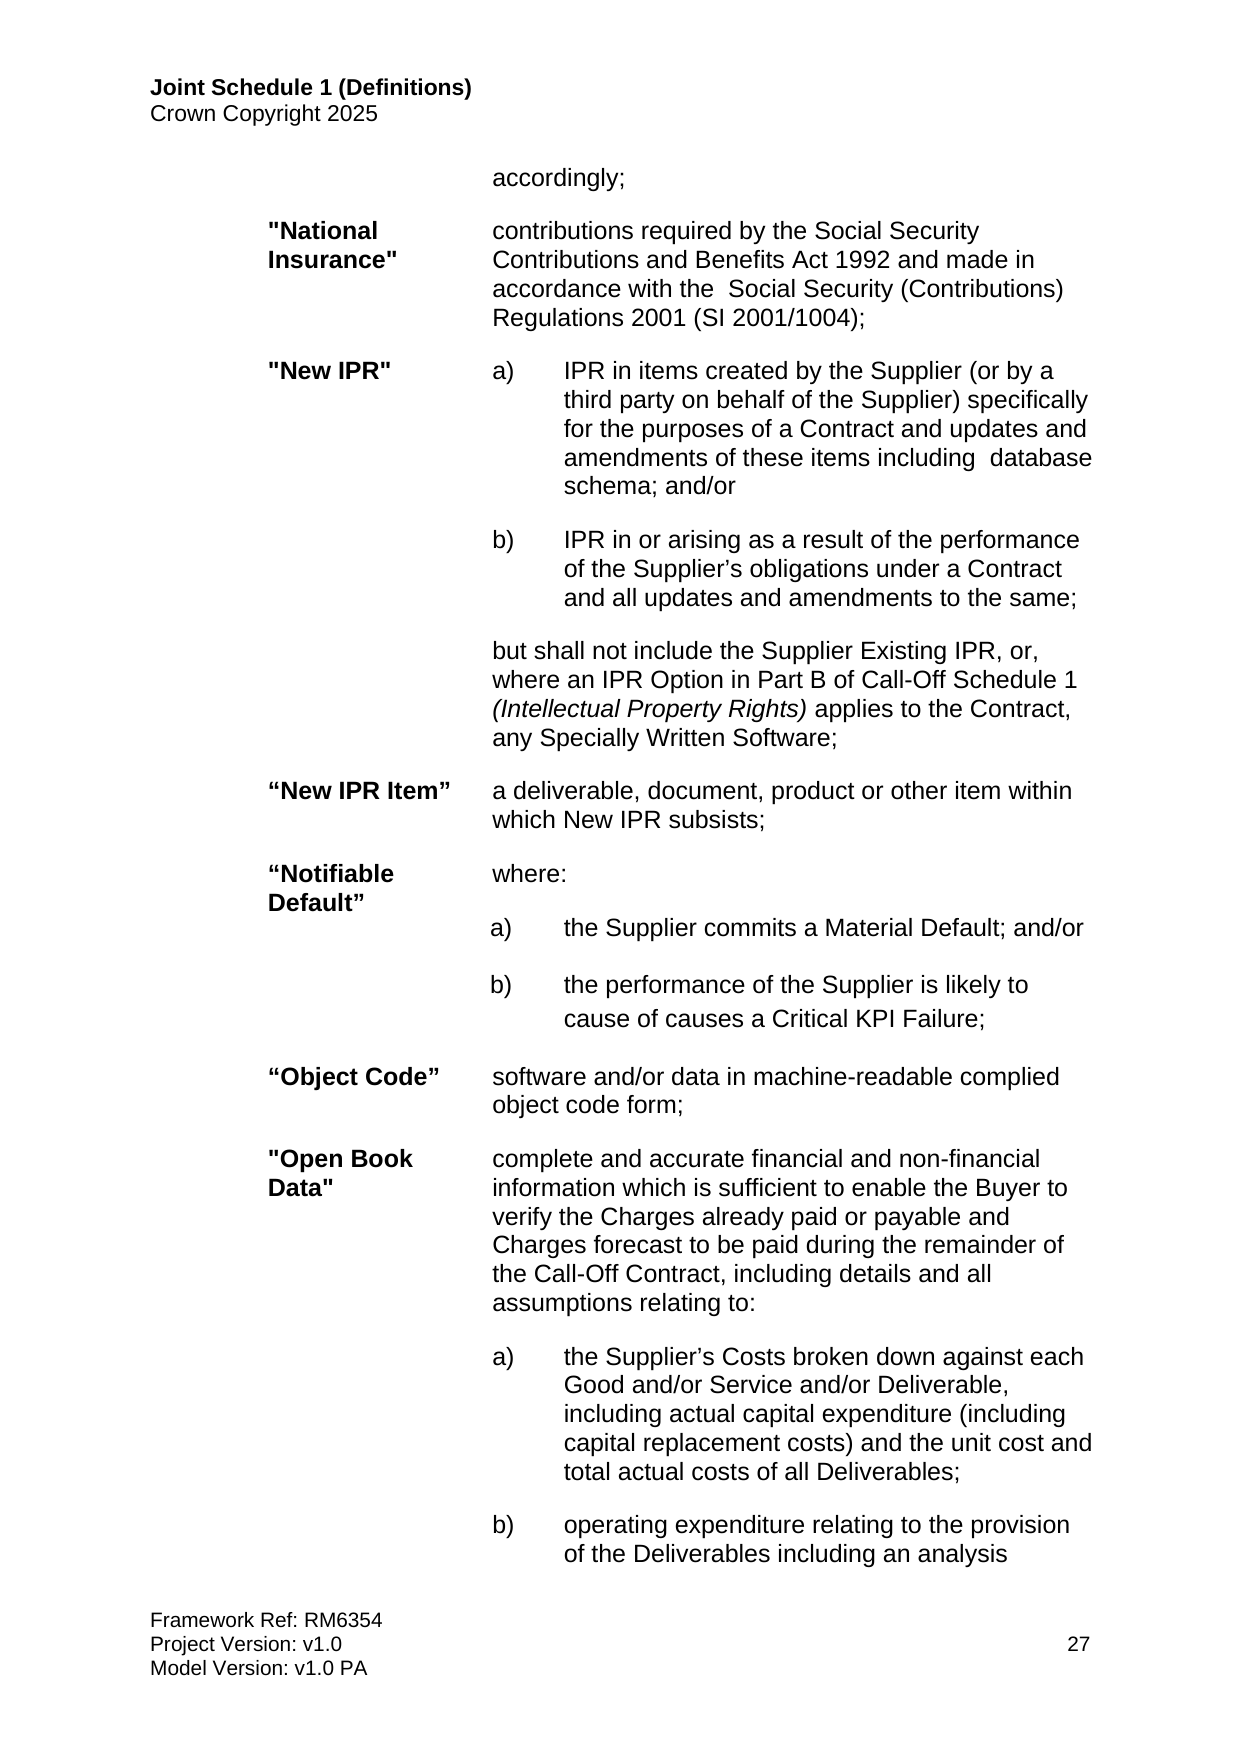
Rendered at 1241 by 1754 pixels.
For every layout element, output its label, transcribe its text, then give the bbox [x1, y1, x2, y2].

table_cell IPR in items created by the Supplier (or by a third party on behalf of the Supplier) specifically for the purposes of a Contract and updates and amendments of these items including database schema; and/or IPR in or arising as a result of the performance of the Supplier’s obligations under a Contract and all updates and amendments to the same; but shall not include the Supplier Existing IPR, or, where an IPR Option in Part B of Call-Off Schedule 1 (Intellectual Property Rights) applies to the Contract, any Specially Written Software; [474, 344, 1095, 764]
table_cell “New IPR Item” [268, 764, 474, 846]
table_cell complete and accurate financial and non-financial information which is sufficient to enable the Buyer to verify the Charges already paid or payable and Charges forecast to be paid during the remainder of the Call-Off Contract, including details and all assumptions relating to: the Supplier’s Costs broken down against each Good and/or Service and/or Deliverable, including actual capital expenditure (including capital replacement costs) and the unit cost and total actual costs of all Deliverables; operating expenditure relating to the provision of the Deliverables including an analysis showing: the unit costs and quantity of Goods and any other consumables and bought-in Deliverables; workforce resources broken down into the number and grade/role of all Supplier Staff (free of any contingency) together with a list of agreed rates against each workforce grade; a list of Costs underpinning those rates for each workforce grade, being the agreed rate less the Supplier Profit Margin; and Reimbursable Expenses, if allowed under the Order Form; Overheads; all interest, expenses and any other third party financing costs incurred in relation to the provision of the Deliverables; the Supplier Profit achieved over the Framework Contract Period and on an annual basis; confirmation that all methods of Cost apportionment and Overhead allocation are consistent with and not more onerous than such methods applied generally by the Supplier; an explanation of the type and value of risk and contingencies associated with the provision of the Deliverables, including the amount of money attributed to each risk and/or contingency; and the actual Costs profile for each Service Period; [474, 1132, 1095, 1568]
table_cell "New IPR" [268, 344, 474, 764]
table_cell "National Insurance" [268, 204, 474, 344]
table_cell accordingly; [474, 150, 1095, 204]
table_cell “Object Code” [268, 1049, 474, 1132]
table_cell “Notifiable Default” [268, 846, 474, 1049]
table_cell [268, 150, 474, 204]
table_cell contributions required by the Social Security Contributions and Benefits Act 1992 and made in accordance with the Social Security (Contributions) Regulations 2001 (SI 2001/1004); [474, 204, 1095, 344]
table_cell a deliverable, document, product or other item within which New IPR subsists; [474, 764, 1095, 846]
table_cell where: the Supplier commits a Material Default; and/or the performance of the Supplier is likely to cause of causes a Critical KPI Failure; [474, 846, 1095, 1049]
table_cell "Open Book Data" [268, 1132, 474, 1568]
table_cell software and/or data in machine-readable complied object code form; [474, 1049, 1095, 1132]
